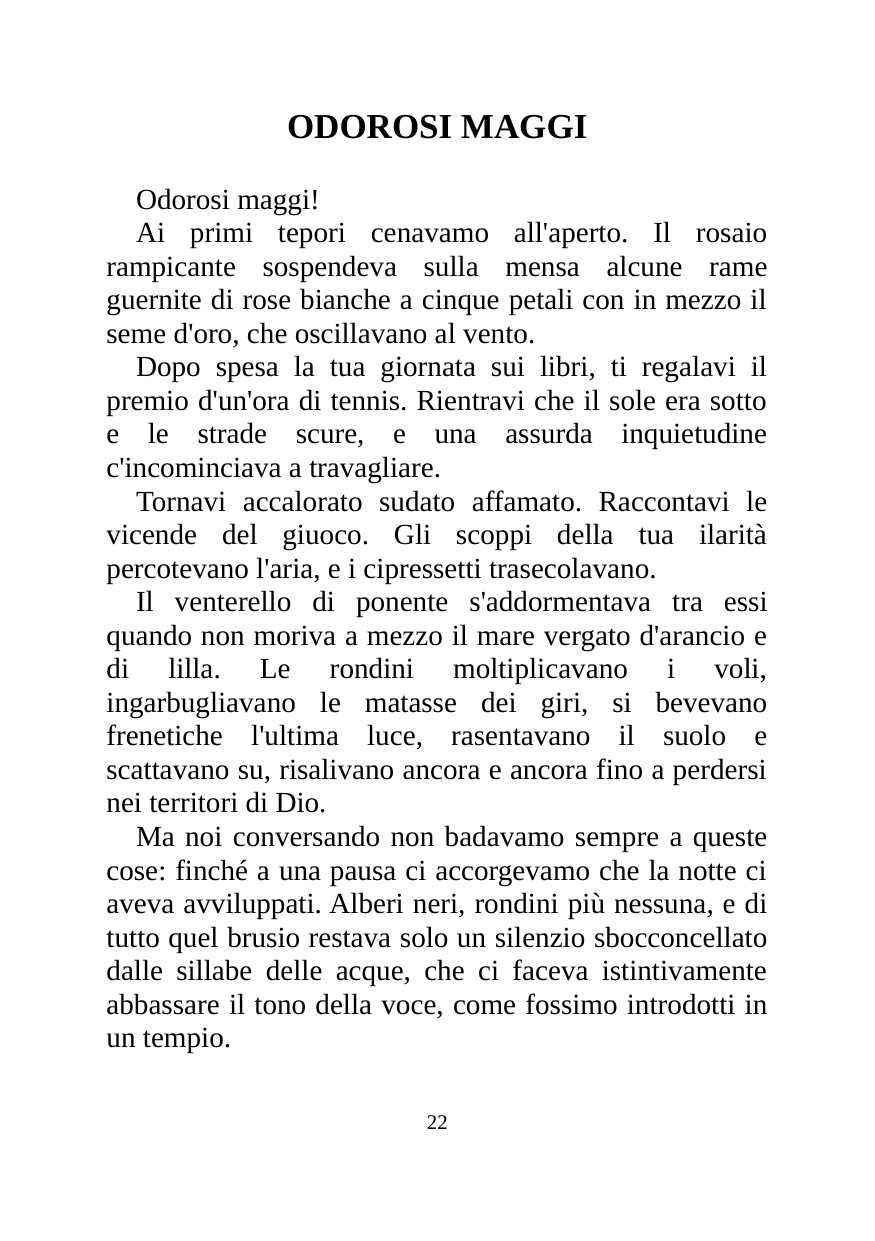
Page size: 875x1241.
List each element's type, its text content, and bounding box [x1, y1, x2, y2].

text Odorosi maggi! [106, 182, 768, 215]
text Il venterello di ponente s'addormentava tra essi quando non moriva a mezzo il mare vergato d'arancio e di lilla. Le rondini moltiplicavano i voli, ingarbugliavano le matasse dei giri, si bevevano frenetiche l'ultima luce, rasentavano il suolo e scattavano su, risalivano ancora e ancora fino a perdersi nei territori di Dio. [106, 584, 768, 819]
text Ma noi conversando non badavamo sempre a queste cose: finché a una pausa ci accorgevamo che la notte ci aveva avviluppati. Alberi neri, rondini più nessuna, e di tutto quel brusio restava solo un silenzio sbocconcellato dalle sillabe delle acque, che ci faceva istintivamente abbassare il tono della voce, come fossimo introdotti in un tempio. [106, 819, 768, 1054]
text Dopo spesa la tua giornata sui libri, ti regalavi il premio d'un'ora di tennis. Rientravi che il sole era sotto e le strade scure, e una assurda inquietudine c'incominciava a travagliare. [106, 349, 768, 484]
text Tornavi accalorato sudato affamato. Raccontavi le vicende del giuoco. Gli scoppi della tua ilarità percotevano l'aria, e i cipressetti trasecolavano. [106, 484, 768, 584]
text Ai primi tepori cenavamo all'aperto. Il rosaio rampicante sospendeva sulla mensa alcune rame guernite di rose bianche a cinque petali con in mezzo il seme d'oro, che oscillavano al vento. [106, 215, 768, 349]
subtitle Odorosi maggi [106, 106, 768, 146]
